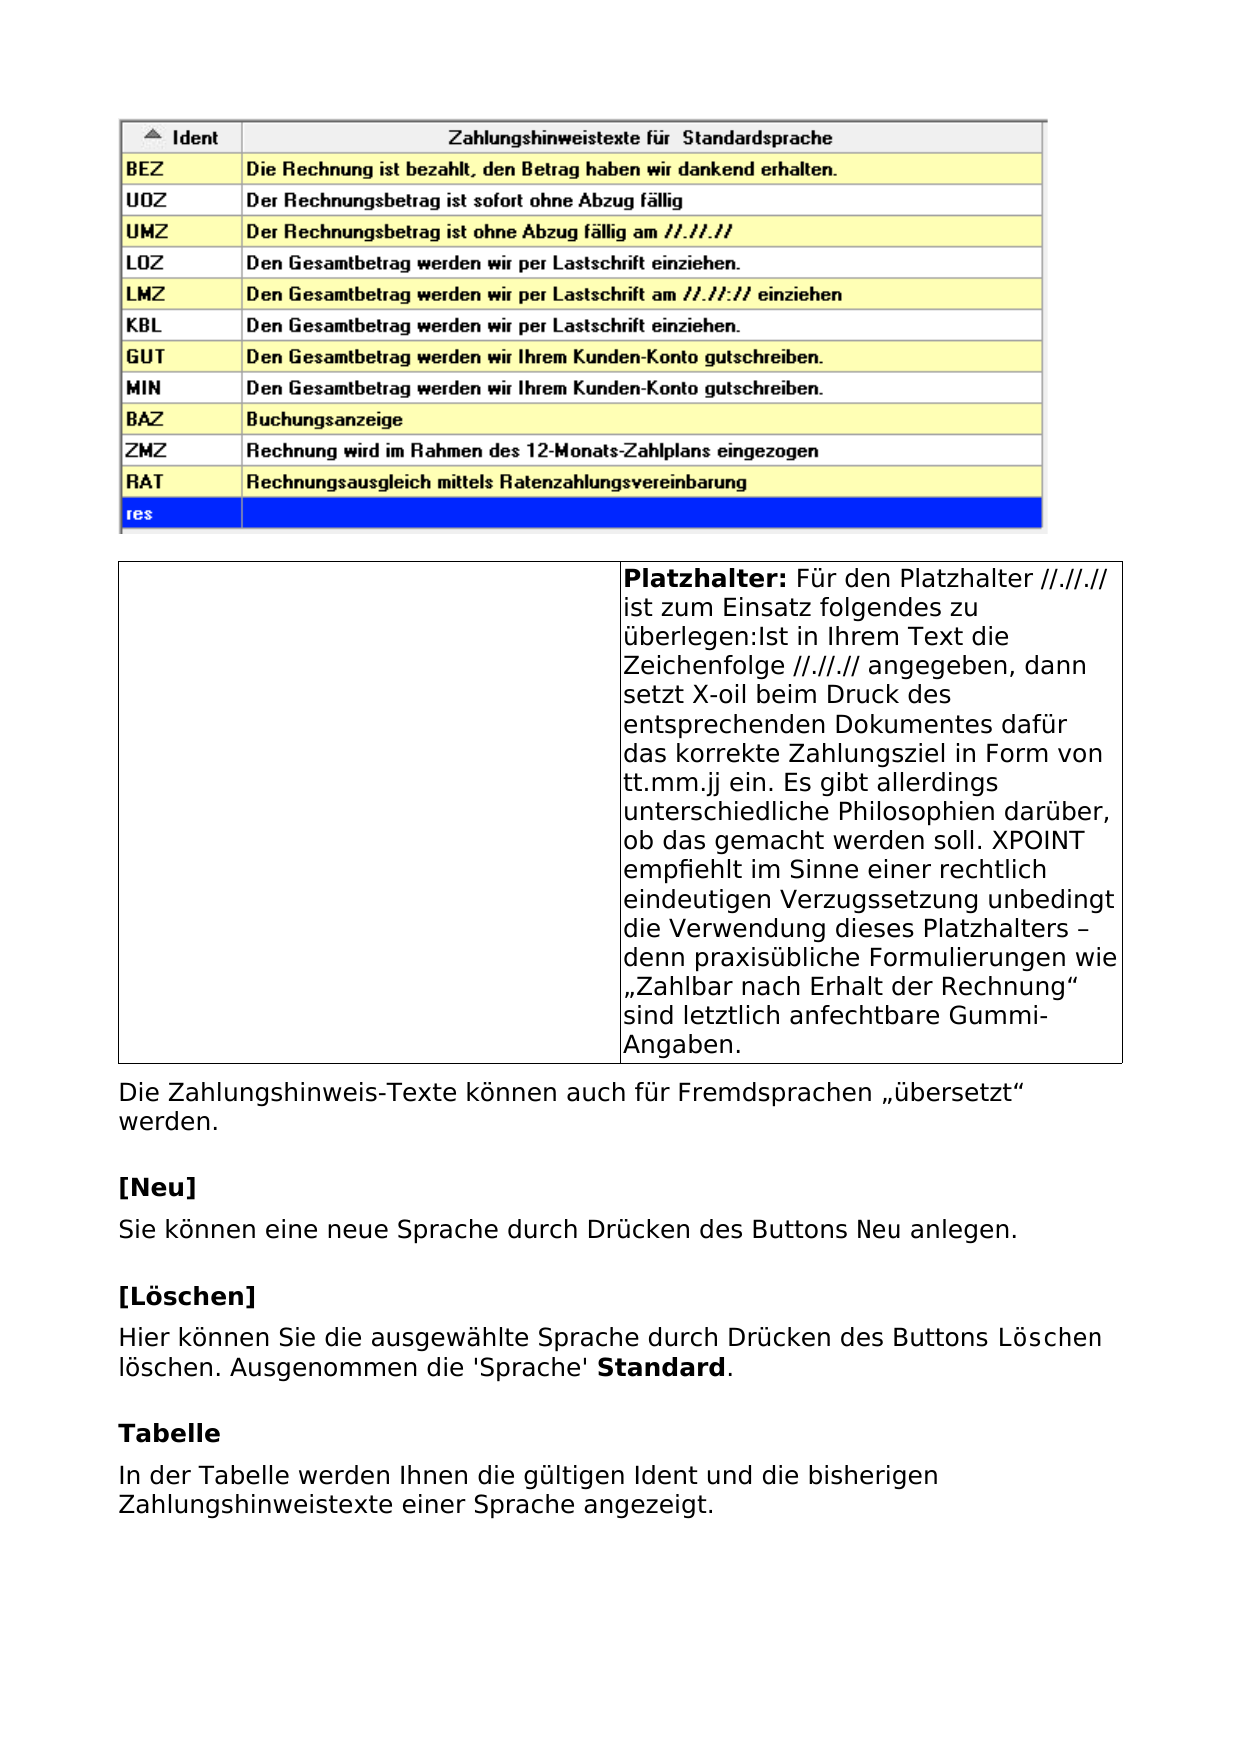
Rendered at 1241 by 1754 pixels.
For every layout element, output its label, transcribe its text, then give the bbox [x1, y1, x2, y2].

table_header Platzhalter: Für den Platzhalter //.//.// ist zum Einsatz folgendes zu überlegen:Ist in Ihrem Text die Zeichenfolge //.//.// angegeben, dann setzt X-oil beim Druck des entsprechenden Dokumentes dafür das korrekte Zahlungsziel in Form von tt.mm.jj ein. Es gibt allerdings unterschiedliche Philosophien darüber, ob das gemacht werden soll. XPOINT empfiehlt im Sinne einer rechtlich eindeutigen Verzugssetzung unbedingt die Verwendung dieses Platzhalters – denn praxisübliche Formulierungen wie „Zahlbar nach Erhalt der Rechnung“ sind letztlich anfechtbare Gummi-Angaben. [621, 562, 1122, 1063]
subtitle [Neu] [118, 1173, 1122, 1203]
subtitle [Löschen] [118, 1282, 1122, 1311]
picture [118, 118, 1048, 534]
text Hier können Sie die ausgewählte Sprache durch Drücken des Buttons Löschen löschen. Ausgenommen die 'Sprache' Standard. [118, 1323, 1122, 1382]
text Die Zahlungshinweis-Texte können auch für Fremdsprachen „übersetzt“ werden. [118, 1078, 1122, 1136]
text In der Tabelle werden Ihnen die gültigen Ident und die bisherigen Zahlungshinweistexte einer Sprache angezeigt. [118, 1461, 1122, 1519]
table_header [119, 562, 620, 1063]
text Sie können eine neue Sprache durch Drücken des Buttons Neu anlegen. [118, 1215, 1122, 1244]
subtitle Tabelle [118, 1419, 1122, 1448]
